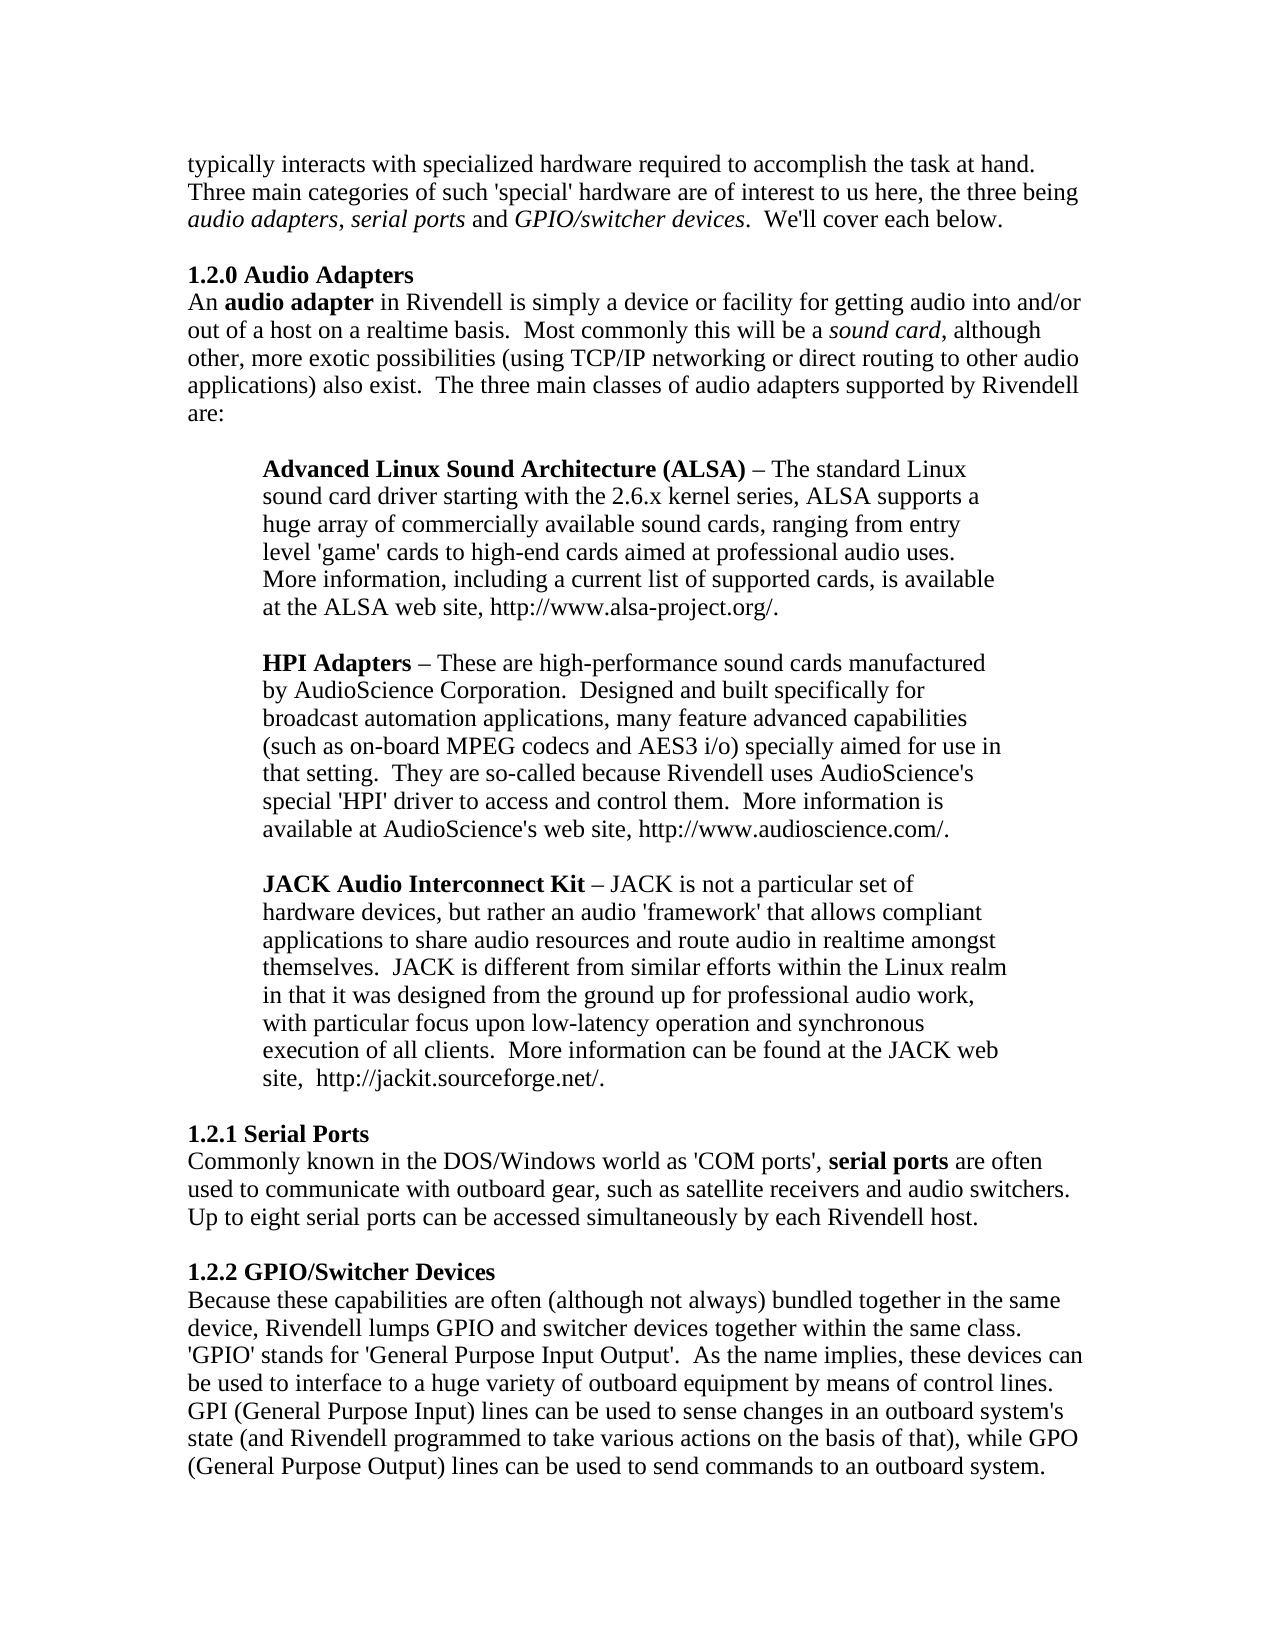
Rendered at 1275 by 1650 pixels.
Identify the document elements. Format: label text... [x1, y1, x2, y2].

text Commonly known in the DOS/Windows world as 'COM ports', serial ports are often used to communicate with outboard gear, such as satellite receivers and audio switchers. Up to eight serial ports can be accessed simultaneously by each Rivendell host. [187, 1147, 1087, 1231]
text Advanced Linux Sound Architecture (ALSA) – The standard Linux sound card driver starting with the 2.6.x kernel series, ALSA supports a huge array of commercially available sound cards, ranging from entry level 'game' cards to high-end cards aimed at professional audio uses. More information, including a current list of supported cards, is available at the ALSA web site, http://www.alsa-project.org/. [262, 455, 1012, 621]
text An audio adapter in Rivendell is simply a device or facility for getting audio into and/or out of a host on a realtime basis. Most commonly this will be a sound card, although other, more exotic possibilities (using TCP/IP networking or direct routing to other audio applications) also exist. The three main classes of audio adapters supported by Rivendell are: [187, 288, 1087, 427]
text 1.2.2 GPIO/Switcher Devices [187, 1258, 1087, 1286]
text typically interacts with specialized hardware required to accomplish the task at hand. Three main categories of such 'special' hardware are of interest to us here, the three being audio adapters, serial ports and GPIO/switcher devices. We'll cover each below. [187, 150, 1087, 233]
text 1.2.0 Audio Adapters [187, 261, 1087, 288]
text Because these capabilities are often (although not always) bundled together in the same device, Rivendell lumps GPIO and switcher devices together within the same class. 'GPIO' stands for 'General Purpose Input Output'. As the name implies, these devices can be used to interface to a huge variety of outboard equipment by means of control lines. GPI (General Purpose Input) lines can be used to sense changes in an outboard system's state (and Rivendell programmed to take various actions on the basis of that), while GPO (General Purpose Output) lines can be used to send commands to an outboard system. [187, 1286, 1087, 1480]
text 1.2.1 Serial Ports [187, 1120, 1087, 1147]
text JACK Audio Interconnect Kit – JACK is not a particular set of hardware devices, but rather an audio 'framework' that allows compliant applications to share audio resources and route audio in realtime amongst themselves. JACK is different from similar efforts within the Linux realm in that it was designed from the ground up for professional audio work, with particular focus upon low-latency operation and synchronous execution of all clients. More information can be found at the JACK web site, http://jackit.sourceforge.net/. [262, 870, 1012, 1092]
text HPI Adapters – These are high-performance sound cards manufactured by AudioScience Corporation. Designed and built specifically for broadcast automation applications, many feature advanced capabilities (such as on-board MPEG codecs and AES3 i/o) specially aimed for use in that setting. They are so-called because Rivendell uses AudioScience's special 'HPI' driver to access and control them. More information is available at AudioScience's web site, http://www.audioscience.com/. [262, 649, 1012, 843]
